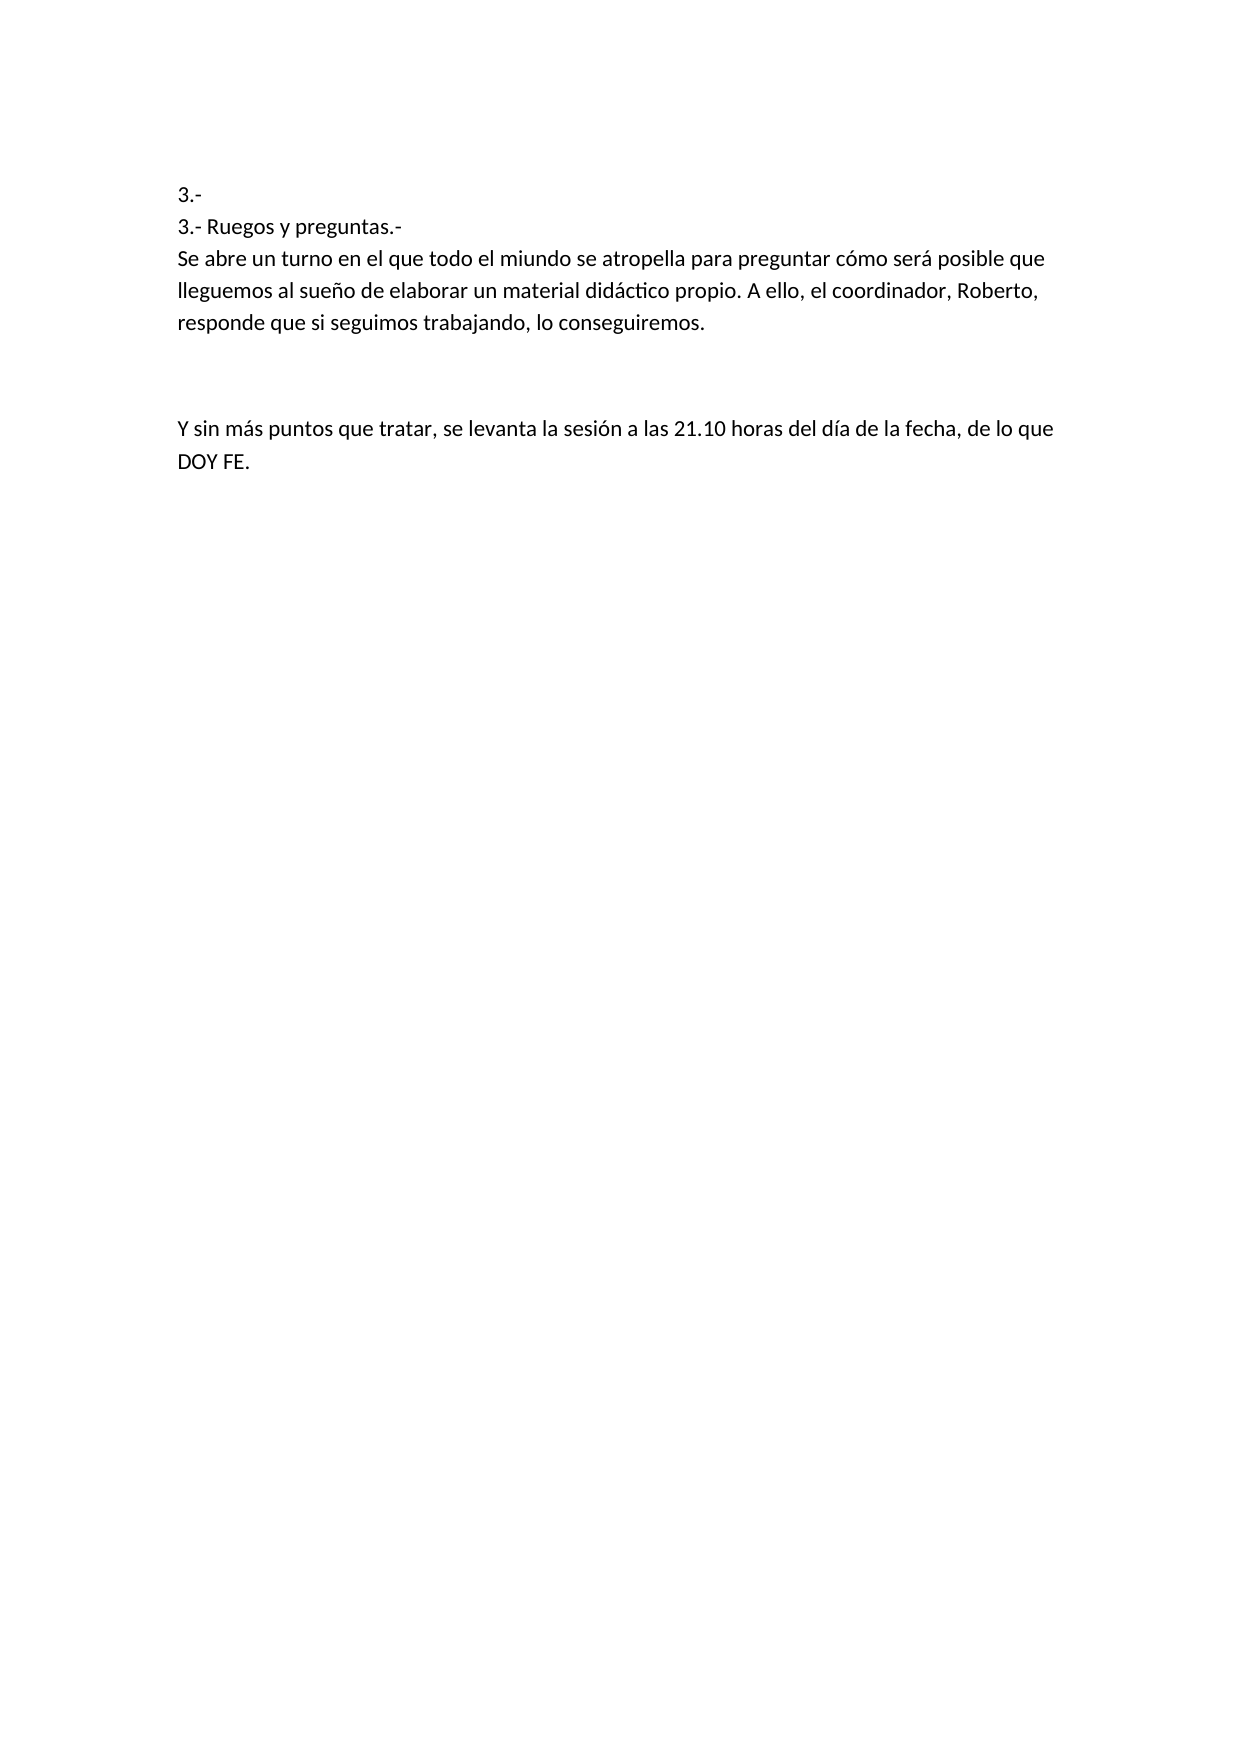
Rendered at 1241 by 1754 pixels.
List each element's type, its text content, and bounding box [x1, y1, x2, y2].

text Y sin más puntos que tratar, se levanta la sesión a las 21.10 horas del día de la fecha, de lo que DOY FE. [177, 414, 1063, 475]
text 3.- 3.- Ruegos y preguntas.- Se abre un turno en el que todo el miundo se atropella para preguntar cómo será posible que lleguemos al sueño de elaborar un material didáctico propio. A ello, el coordinador, Roberto, responde que si seguimos trabajando, lo conseguiremos. [177, 148, 1063, 337]
